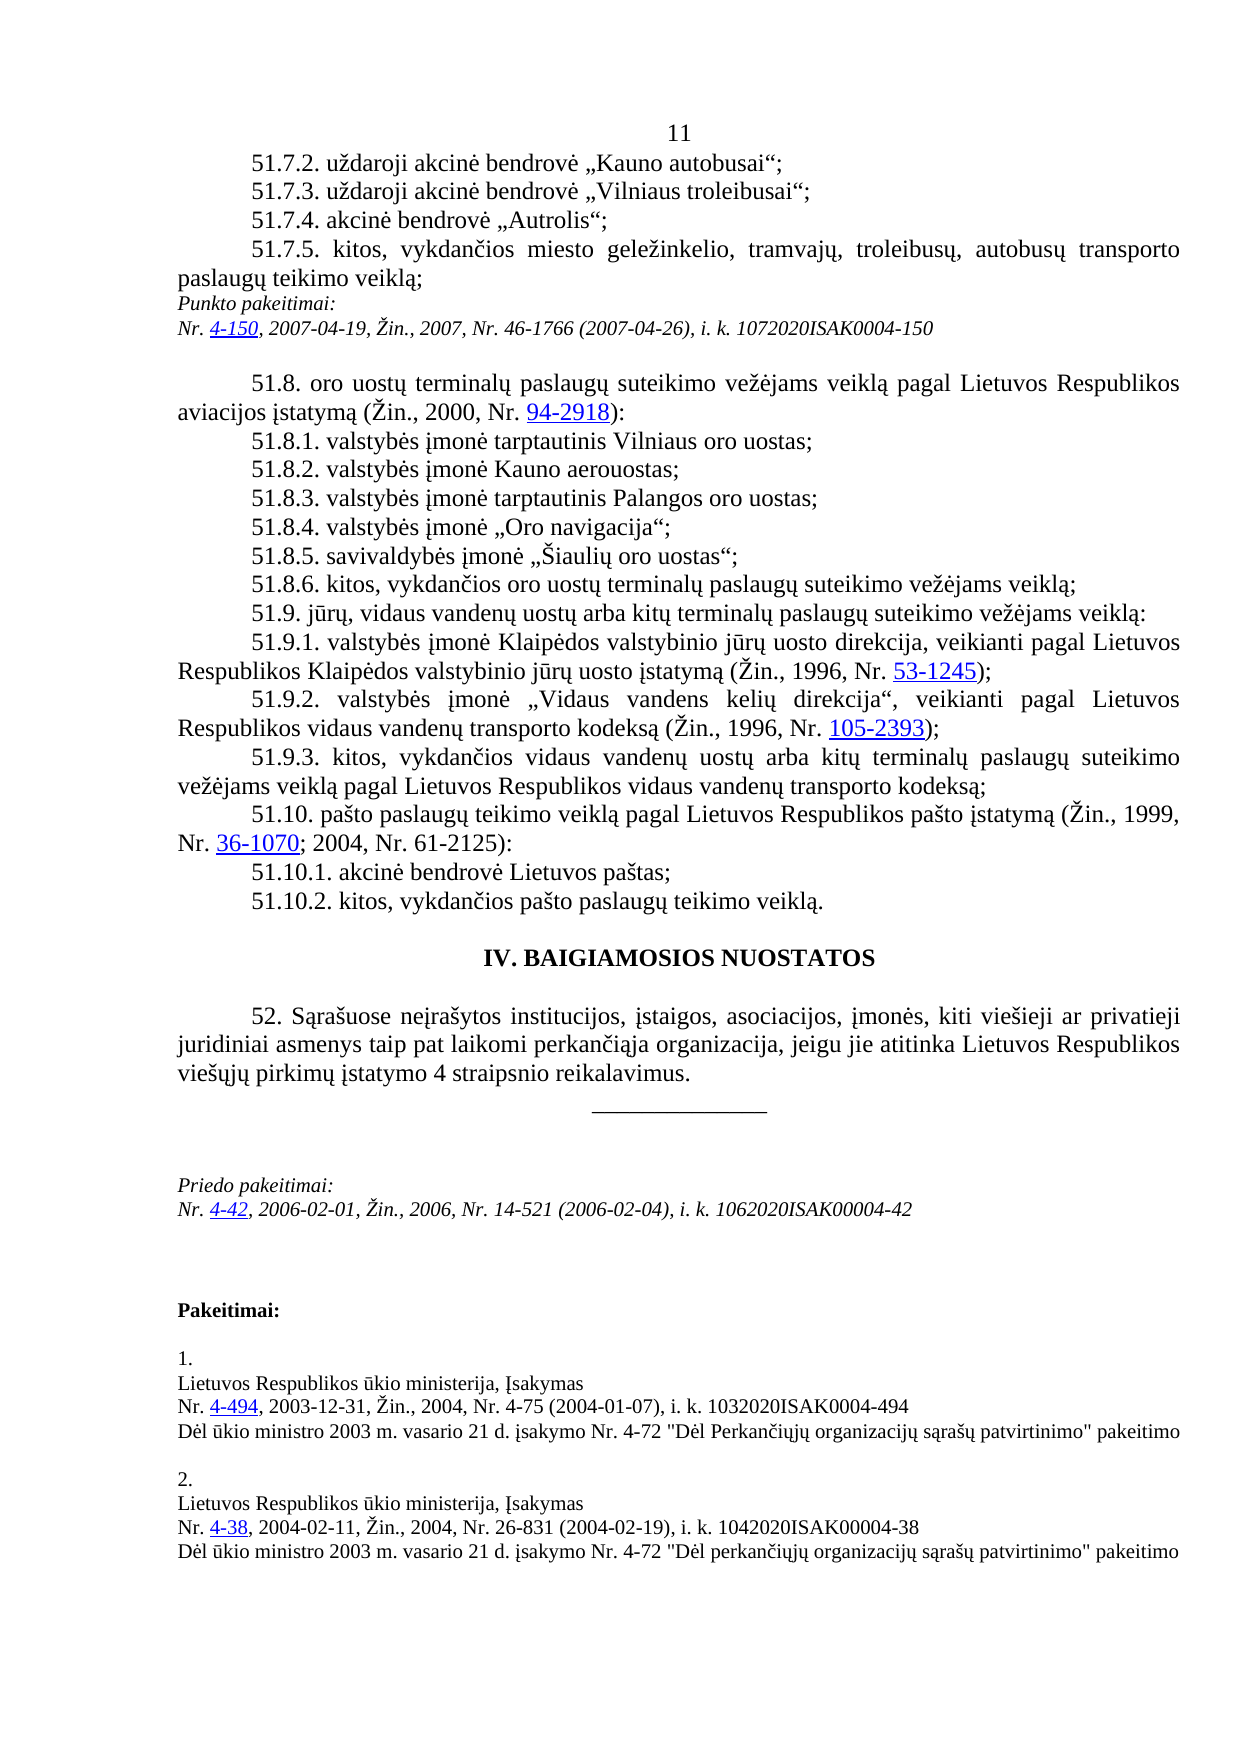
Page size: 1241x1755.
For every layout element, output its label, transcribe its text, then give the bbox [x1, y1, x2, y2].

text 51.8.1. valstybės įmonė tarptautinis Vilniaus oro uostas; [177, 426, 1181, 454]
text 51.7.3. uždaroji akcinė bendrovė „Vilniaus troleibusai“; [177, 176, 1181, 205]
text 52. Sąrašuose neįrašytos institucijos, įstaigos, asociacijos, įmonės, kiti viešieji ar privatieji juridiniai asmenys taip pat laikomi perkančiąja organizacija, jeigu jie atitinka Lietuvos Respublikos viešųjų pirkimų įstatymo 4 straipsnio reikalavimus. [177, 1001, 1181, 1087]
text Lietuvos Respublikos ūkio ministerija, Įsakymas [177, 1491, 1181, 1515]
text 51.8.4. valstybės įmonė „Oro navigacija“; [177, 512, 1181, 541]
text 51.9.1. valstybės įmonė Klaipėdos valstybinio jūrų uosto direkcija, veikianti pagal Lietuvos Respublikos Klaipėdos valstybinio jūrų uosto įstatymą (Žin., 1996, Nr. 53-1245); [177, 627, 1181, 684]
text 51.8.2. valstybės įmonė Kauno aerouostas; [177, 454, 1181, 483]
text Nr. 4-494, 2003-12-31, Žin., 2004, Nr. 4-75 (2004-01-07), i. k. 1032020ISAK0004-494 [177, 1394, 1181, 1418]
text 51.10. pašto paslaugų teikimo veiklą pagal Lietuvos Respublikos pašto įstatymą (Žin., 1999, Nr. 36-1070; 2004, Nr. 61-2125): [177, 799, 1181, 857]
text Nr. 4-150, 2007-04-19, Žin., 2007, Nr. 46-1766 (2007-04-26), i. k. 1072020ISAK0004-150 [177, 315, 1181, 339]
text 51.8. oro uostų terminalų paslaugų suteikimo vežėjams veiklą pagal Lietuvos Respublikos aviacijos įstatymą (Žin., 2000, Nr. 94-2918): [177, 368, 1181, 426]
text Nr. 4-38, 2004-02-11, Žin., 2004, Nr. 26-831 (2004-02-19), i. k. 1042020ISAK00004-38 [177, 1515, 1181, 1539]
text Priedo pakeitimai: [177, 1173, 1181, 1197]
text Punkto pakeitimai: [177, 291, 1181, 315]
text 2. [177, 1467, 1181, 1491]
text Dėl ūkio ministro 2003 m. vasario 21 d. įsakymo Nr. 4-72 "Dėl perkančiųjų organizacijų sąrašų patvirtinimo" pakeitimo [177, 1539, 1181, 1563]
text Dėl ūkio ministro 2003 m. vasario 21 d. įsakymo Nr. 4-72 "Dėl Perkančiųjų organizacijų sąrašų patvirtinimo" pakeitimo [177, 1418, 1181, 1443]
text 51.9.2. valstybės įmonė „Vidaus vandens kelių direkcija“, veikianti pagal Lietuvos Respublikos vidaus vandenų transporto kodeksą (Žin., 1996, Nr. 105-2393); [177, 684, 1181, 742]
text 1. [177, 1346, 1181, 1370]
text Pakeitimai: [177, 1298, 1181, 1322]
text IV. BAIGIAMOSIOS NUOSTATOS [177, 943, 1181, 972]
text Nr. 4-42, 2006-02-01, Žin., 2006, Nr. 14-521 (2006-02-04), i. k. 1062020ISAK00004-42 [177, 1197, 1181, 1221]
text 51.9. jūrų, vidaus vandenų uostų arba kitų terminalų paslaugų suteikimo vežėjams veiklą: [177, 598, 1181, 627]
text 51.8.3. valstybės įmonė tarptautinis Palangos oro uostas; [177, 483, 1181, 512]
text ______________ [177, 1087, 1181, 1116]
text 51.8.6. kitos, vykdančios oro uostų terminalų paslaugų suteikimo vežėjams veiklą; [177, 569, 1181, 598]
text 51.10.1. akcinė bendrovė Lietuvos paštas; [177, 857, 1181, 886]
text 51.7.2. uždaroji akcinė bendrovė „Kauno autobusai“; [177, 148, 1181, 176]
text 51.7.4. akcinė bendrovė „Autrolis“; [177, 205, 1181, 234]
text 51.7.5. kitos, vykdančios miesto geležinkelio, tramvajų, troleibusų, autobusų transporto paslaugų teikimo veiklą; [177, 234, 1181, 291]
text Lietuvos Respublikos ūkio ministerija, Įsakymas [177, 1370, 1181, 1394]
text 51.9.3. kitos, vykdančios vidaus vandenų uostų arba kitų terminalų paslaugų suteikimo vežėjams veiklą pagal Lietuvos Respublikos vidaus vandenų transporto kodeksą; [177, 742, 1181, 799]
text 51.8.5. savivaldybės įmonė „Šiaulių oro uostas“; [177, 541, 1181, 569]
text 51.10.2. kitos, vykdančios pašto paslaugų teikimo veiklą. [177, 886, 1181, 914]
